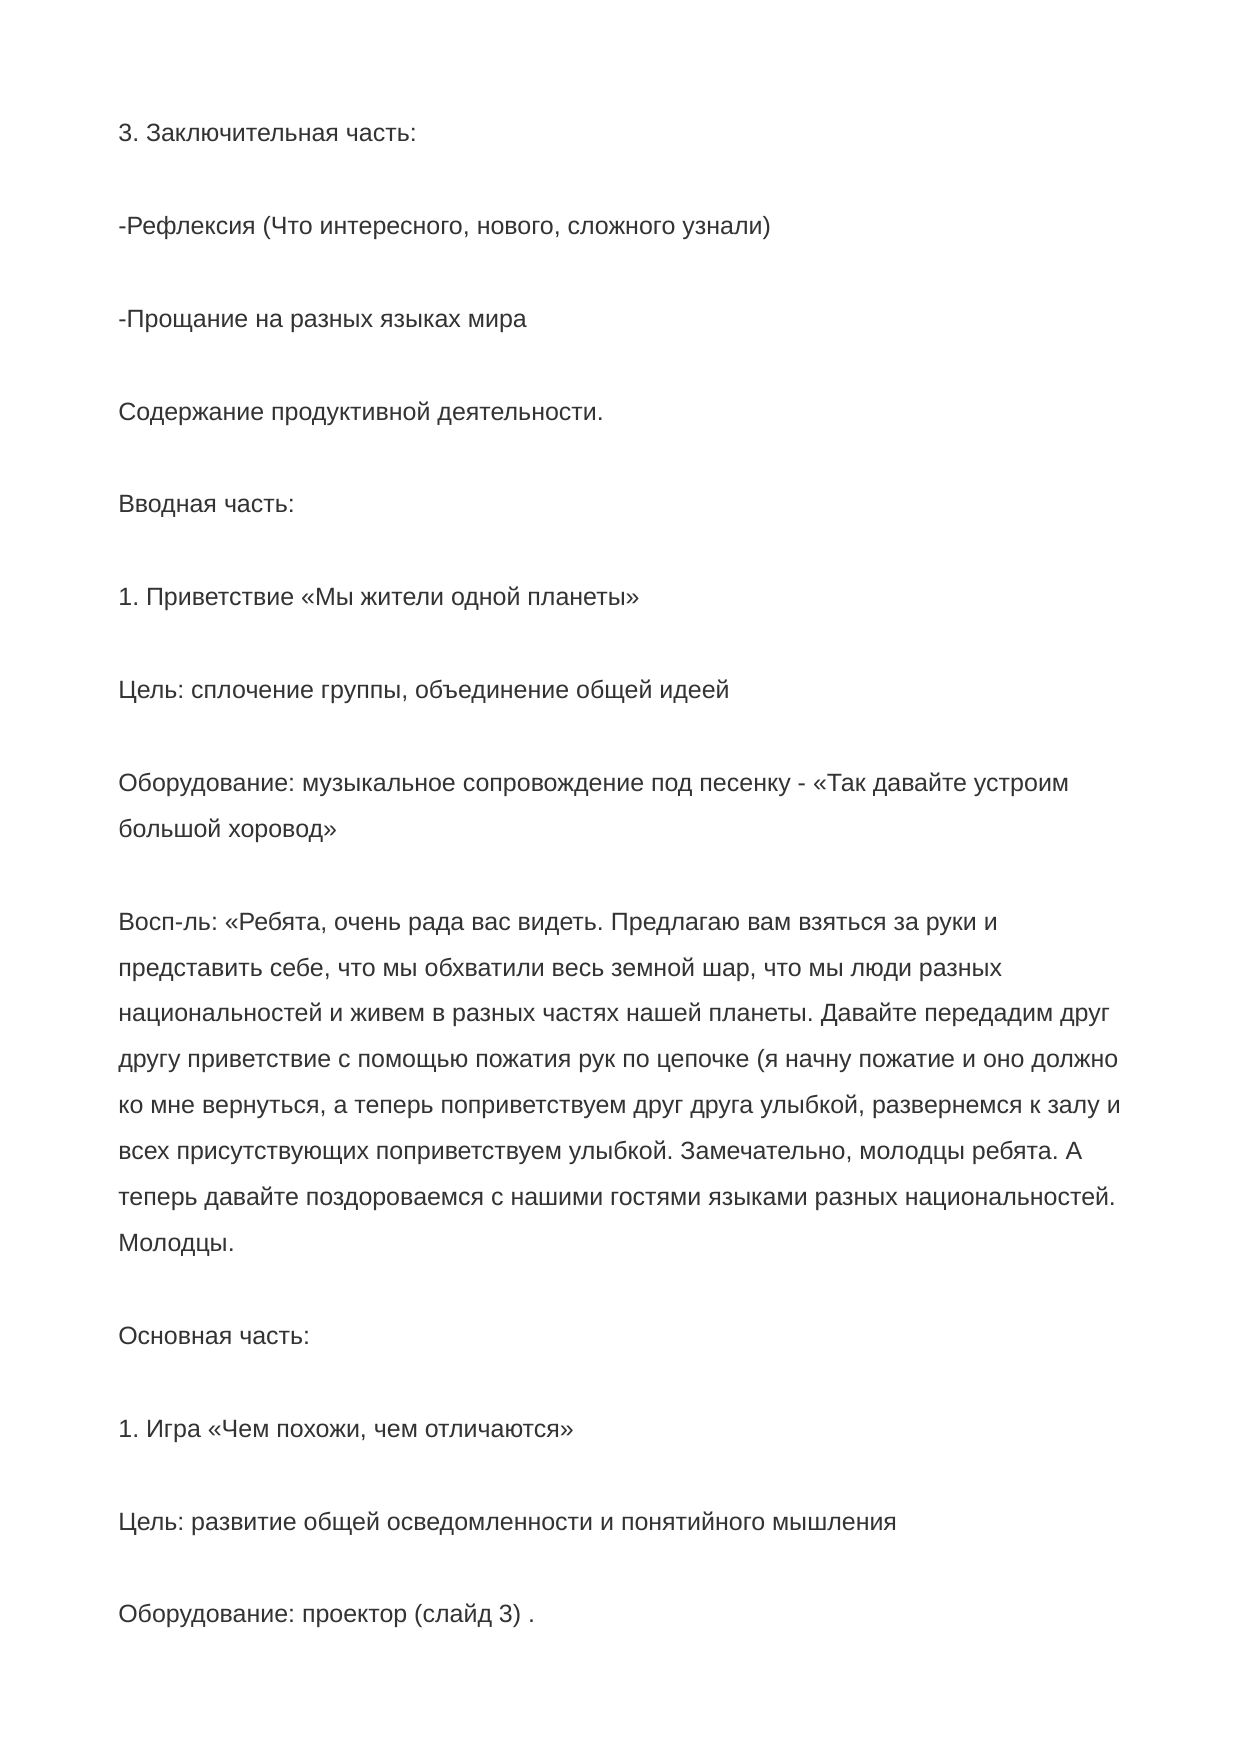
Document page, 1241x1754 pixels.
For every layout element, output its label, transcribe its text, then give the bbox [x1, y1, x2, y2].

text -Рефлексия (Что интересного, нового, сложного узнали) [118, 211, 1122, 240]
text 3. Заключительная часть: [118, 118, 1122, 147]
text Оборудование: музыкальное сопровождение под песенку - «Так давайте устроим большой хоровод» [118, 768, 1122, 842]
text Вводная часть: [118, 489, 1122, 518]
text Цель: развитие общей осведомленности и понятийного мышления [118, 1507, 1122, 1535]
text Содержание продуктивной деятельности. [118, 397, 1122, 425]
text -Прощание на разных языках мира [118, 304, 1122, 332]
text Цель: сплочение группы, объединение общей идеей [118, 675, 1122, 704]
text Оборудование: проектор (слайд 3) . [118, 1599, 1122, 1628]
text 1. Игра «Чем похожи, чем отличаются» [118, 1414, 1122, 1442]
text Восп-ль: «Ребята, очень рада вас видеть. Предлагаю вам взяться за руки и представить себе, что мы обхватили весь земной шар, что мы люди разных национальностей и живем в разных частях нашей планеты. Давайте передадим друг другу приветствие с помощью пожатия рук по цепочке (я начну пожатие и оно должно ко мне вернуться, а теперь поприветствуем друг друга улыбкой, развернемся к залу и всех присутствующих поприветствуем улыбкой. Замечательно, молодцы ребята. А теперь давайте поздороваемся с нашими гостями языками разных национальностей. Молодцы. [118, 907, 1122, 1257]
text 1. Приветствие «Мы жители одной планеты» [118, 582, 1122, 611]
text Основная часть: [118, 1321, 1122, 1350]
